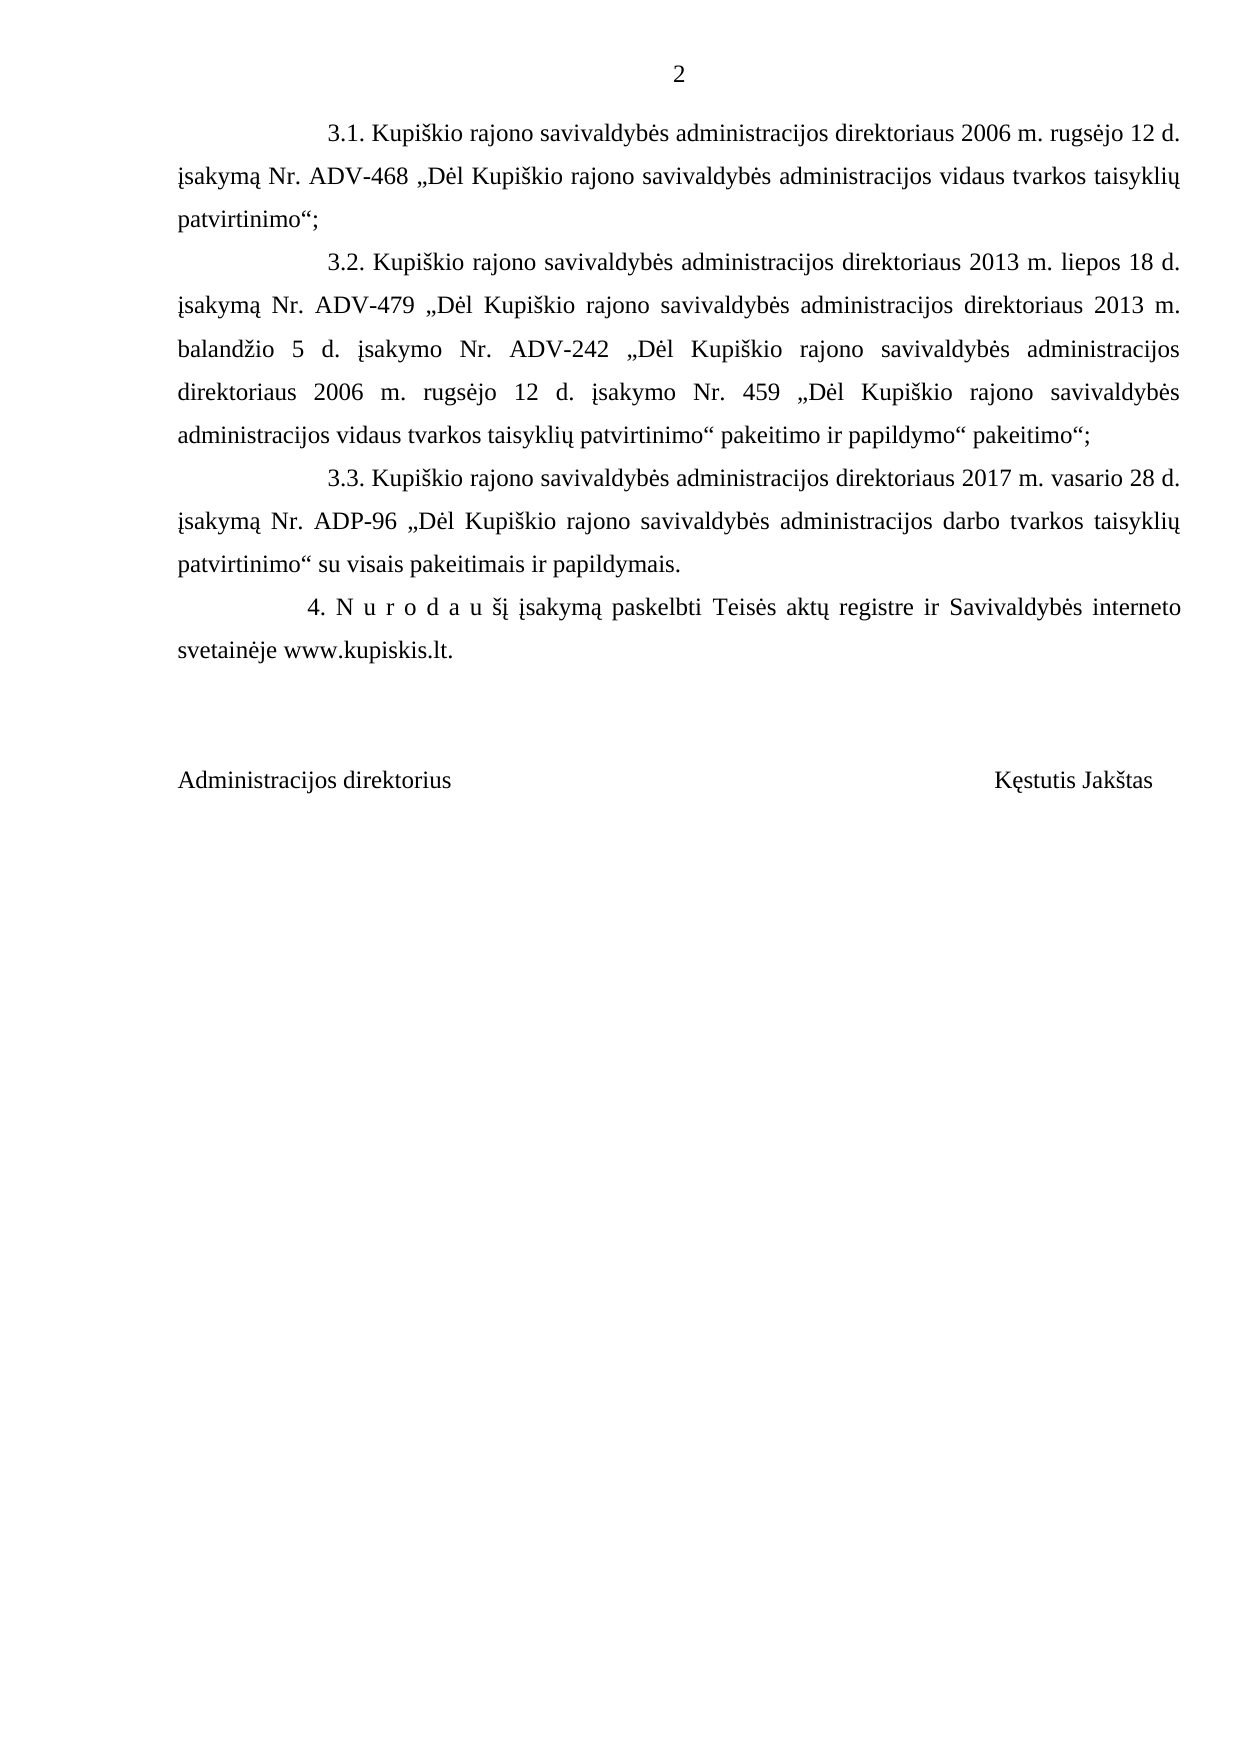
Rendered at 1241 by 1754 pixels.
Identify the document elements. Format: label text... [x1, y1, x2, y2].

text Administracijos direktorius Kęstutis Jakštas [177, 765, 1181, 794]
text 3.2. Kupiškio rajono savivaldybės administracijos direktoriaus 2013 m. liepos 18 d. įsakymą Nr. ADV-479 „Dėl Kupiškio rajono savivaldybės administracijos direktoriaus 2013 m. balandžio 5 d. įsakymo Nr. ADV-242 „Dėl Kupiškio rajono savivaldybės administracijos direktoriaus 2006 m. rugsėjo 12 d. įsakymo Nr. 459 „Dėl Kupiškio rajono savivaldybės administracijos vidaus tvarkos taisyklių patvirtinimo“ pakeitimo ir papildymo“ pakeitimo“; [177, 247, 1181, 449]
text 4. N u r o d a u šį įsakymą paskelbti Teisės aktų registre ir Savivaldybės interneto svetainėje www.kupiskis.lt. [177, 592, 1181, 664]
text 3.1. Kupiškio rajono savivaldybės administracijos direktoriaus 2006 m. rugsėjo 12 d. įsakymą Nr. ADV-468 „Dėl Kupiškio rajono savivaldybės administracijos vidaus tvarkos taisyklių patvirtinimo“; [177, 118, 1181, 233]
text 3.3. Kupiškio rajono savivaldybės administracijos direktoriaus 2017 m. vasario 28 d. įsakymą Nr. ADP-96 „Dėl Kupiškio rajono savivaldybės administracijos darbo tvarkos taisyklių patvirtinimo“ su visais pakeitimais ir papildymais. [177, 463, 1181, 578]
